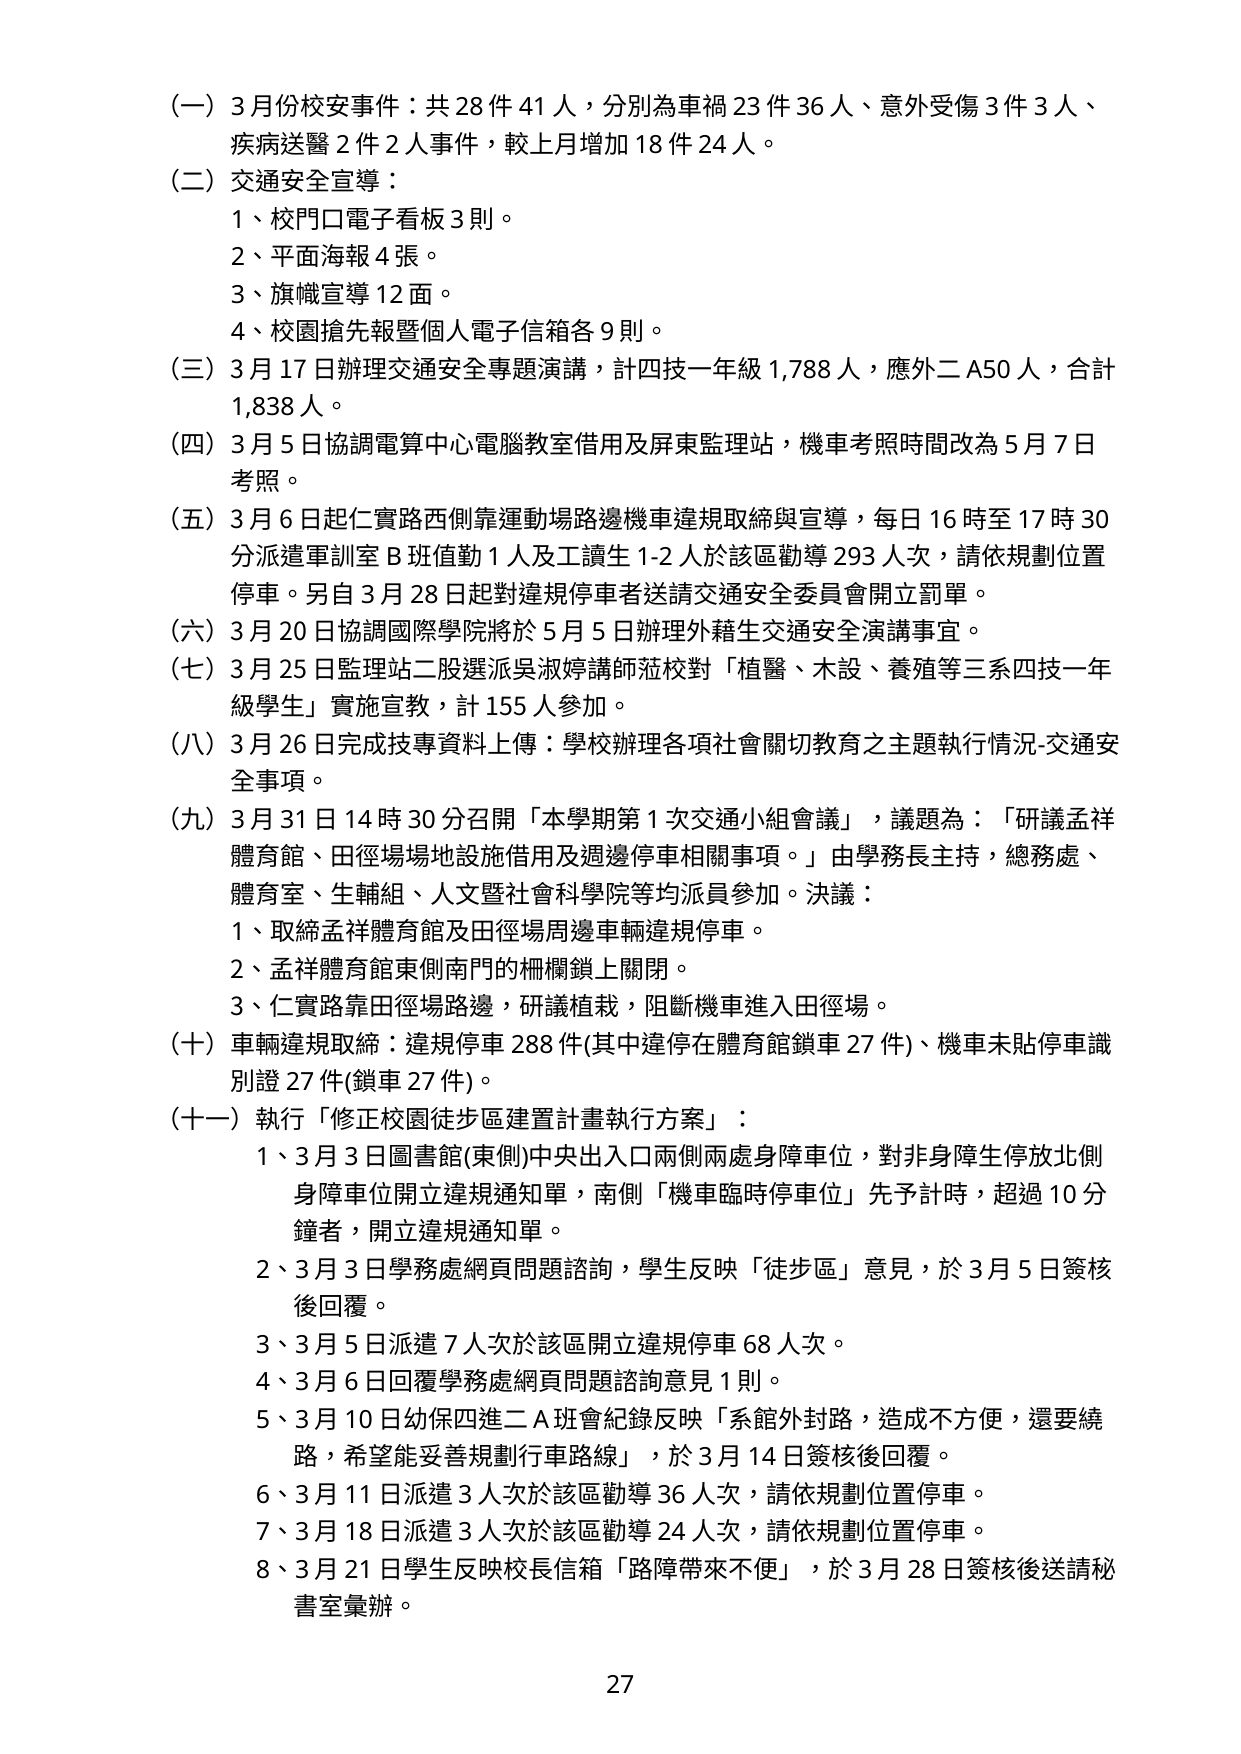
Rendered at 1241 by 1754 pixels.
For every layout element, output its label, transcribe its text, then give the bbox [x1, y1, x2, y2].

text 3、仁實路靠田徑場路邊，研議植栽，阻斷機車進入田徑場。 [231, 986, 1122, 1023]
text （十）車輛違規取締：違規停車288件(其中違停在體育館鎖車27件)、機車未貼停車識別證27件(鎖車27件)。 [156, 1023, 1122, 1098]
text （四）3月5日協調電算中心電腦教室借用及屏東監理站，機車考照時間改為5月7日考照。 [156, 423, 1122, 498]
text 2、平面海報4張。 [118, 236, 1122, 273]
text 8、3月21日學生反映校長信箱「路障帶來不便」，於3月28日簽核後送請秘書室彙辦。 [256, 1548, 1122, 1623]
list 4、3月6日回覆學務處網頁問題諮詢意見1則。 [256, 1361, 1122, 1398]
text （十一）執行「修正校園徒步區建置計畫執行方案」： [156, 1098, 1122, 1136]
text 1、校門口電子看板3則。 [118, 198, 1122, 236]
list 6、3月11日派遣3人次於該區勸導36人次，請依規劃位置停車。 [256, 1473, 1122, 1511]
text （二）交通安全宣導： [156, 161, 1122, 198]
list 3、3月5日派遣7人次於該區開立違規停車68人次。 [256, 1323, 1122, 1361]
text 2、孟祥體育館東側南門的柵欄鎖上關閉。 [231, 948, 1122, 986]
text （六）3月20日協調國際學院將於5月5日辦理外藉生交通安全演講事宜。 [156, 611, 1122, 648]
text （八）3月26日完成技專資料上傳：學校辦理各項社會關切教育之主題執行情況-交通安全事項。 [156, 723, 1122, 798]
text （七）3月25日監理站二股選派吳淑婷講師蒞校對「植醫、木設、養殖等三系四技一年級學生」實施宣教，計155人參加。 [156, 648, 1122, 723]
text （三）3月17日辦理交通安全專題演講，計四技一年級1,788人，應外二A50人，合計1,838人。 [156, 348, 1122, 423]
text 2、3月3日學務處網頁問題諮詢，學生反映「徒步區」意見，於3月5日簽核後回覆。 [256, 1248, 1122, 1323]
list 1、3月3日圖書館(東側)中央出入口兩側兩處身障車位，對非身障生停放北側身障車位開立違規通知單，南側「機車臨時停車位」先予計時，超過10分鐘者，開立違規通知單。 [256, 1136, 1122, 1248]
text 1、取締孟祥體育館及田徑場周邊車輛違規停車。 [231, 911, 1122, 948]
text 4、校園搶先報暨個人電子信箱各9則。 [118, 311, 1122, 348]
text 7、3月18日派遣3人次於該區勸導24人次，請依規劃位置停車。 [256, 1511, 1122, 1548]
list 5、3月10日幼保四進二A班會紀錄反映「系館外封路，造成不方便，還要繞路，希望能妥善規劃行車路線」，於3月14日簽核後回覆。 [256, 1398, 1122, 1473]
text （五）3月6日起仁實路西側靠運動場路邊機車違規取締與宣導，每日16時至17時30分派遣軍訓室B班值勤1人及工讀生1-2人於該區勸導293人次，請依規劃位置停車。另自3月28日起對違規停車者送請交通安全委員會開立罰單。 [156, 498, 1122, 611]
text （九）3月31日14時30分召開「本學期第1次交通小組會議」，議題為：「研議孟祥體育館、田徑場場地設施借用及週邊停車相關事項。」由學務長主持，總務處、體育室、生輔組、人文暨社會科學院等均派員參加。決議： [156, 798, 1122, 911]
text 3、旗幟宣導12面。 [118, 273, 1122, 311]
text （一）3月份校安事件：共28件41人，分別為車禍23件36人、意外受傷3件3人、疾病送醫2件2人事件，較上月增加18件24人。 [156, 86, 1122, 161]
